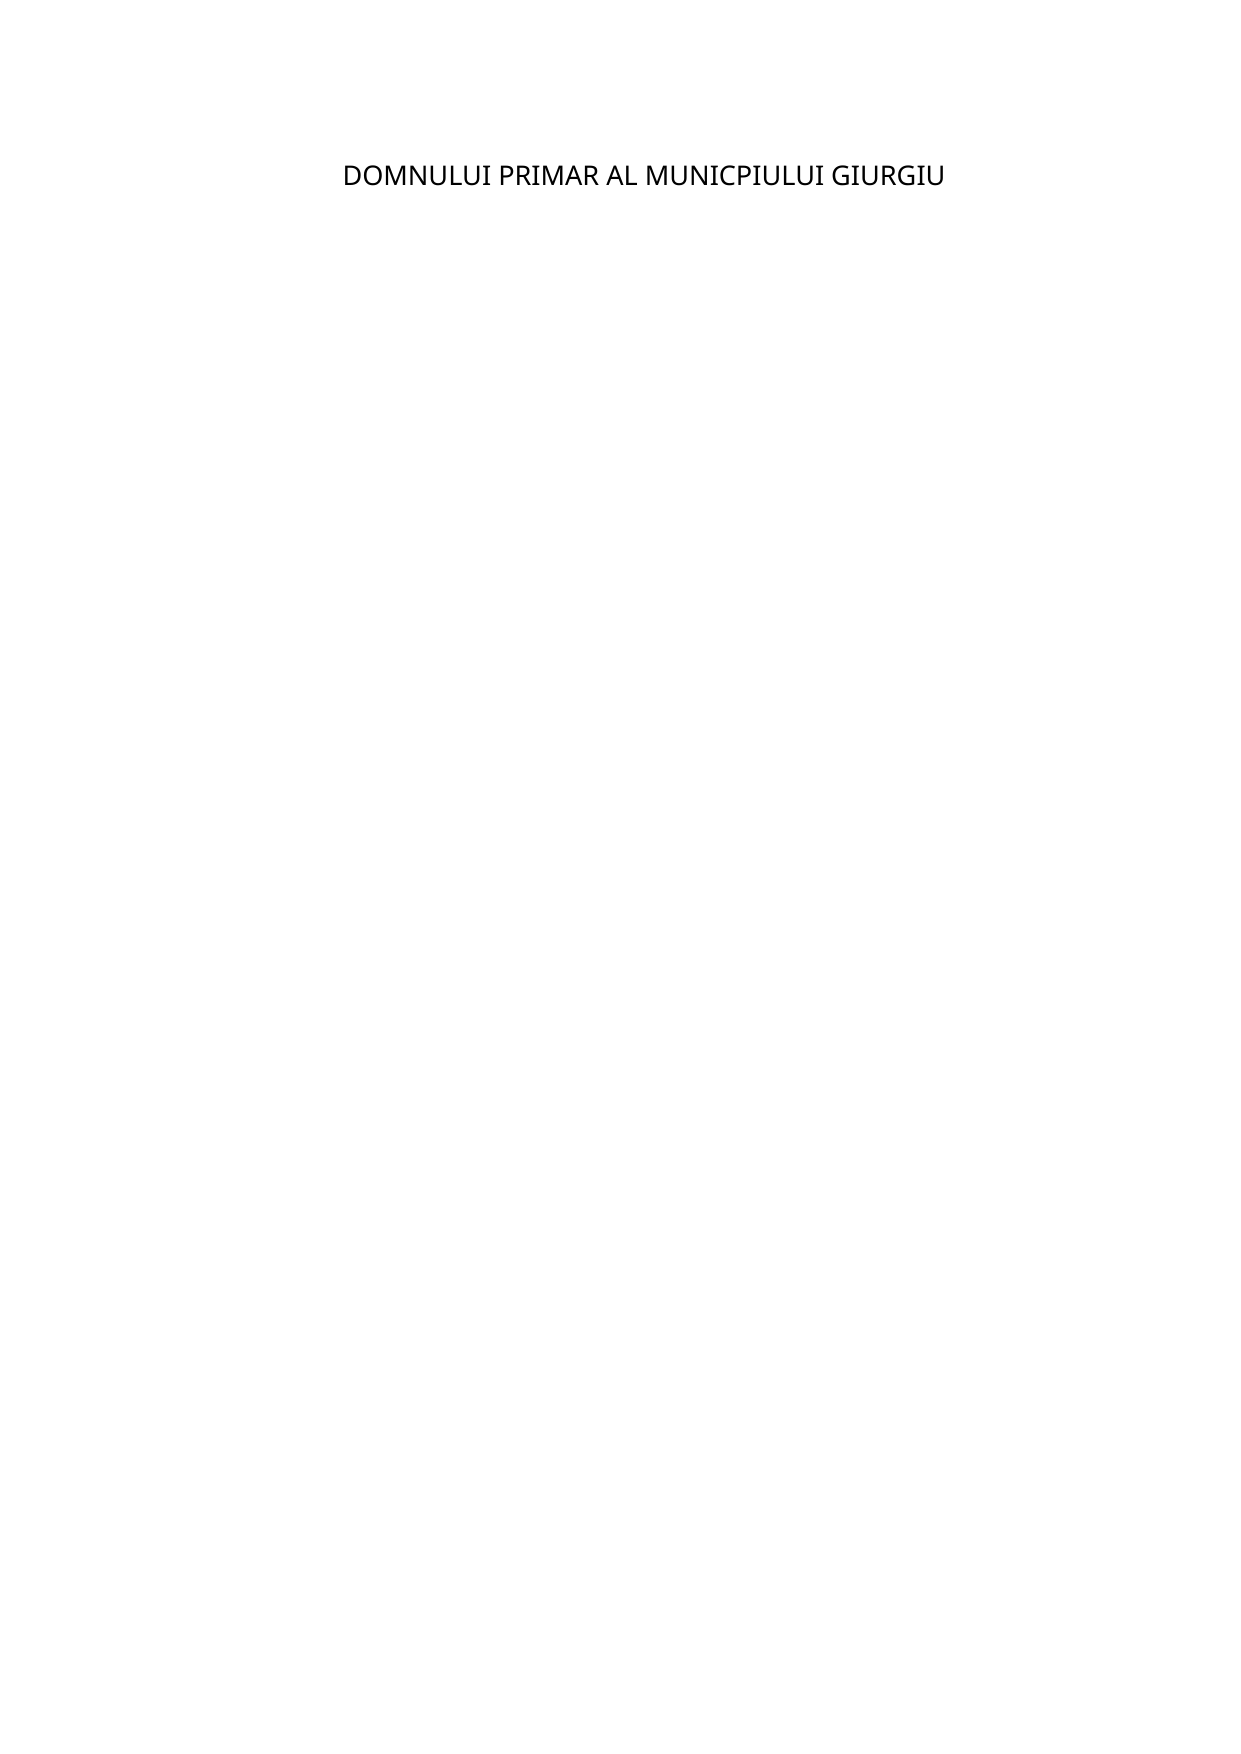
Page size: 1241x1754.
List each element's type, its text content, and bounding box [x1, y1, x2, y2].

text DOMNULUI PRIMAR AL MUNICPIULUI GIURGIU [118, 156, 1170, 193]
